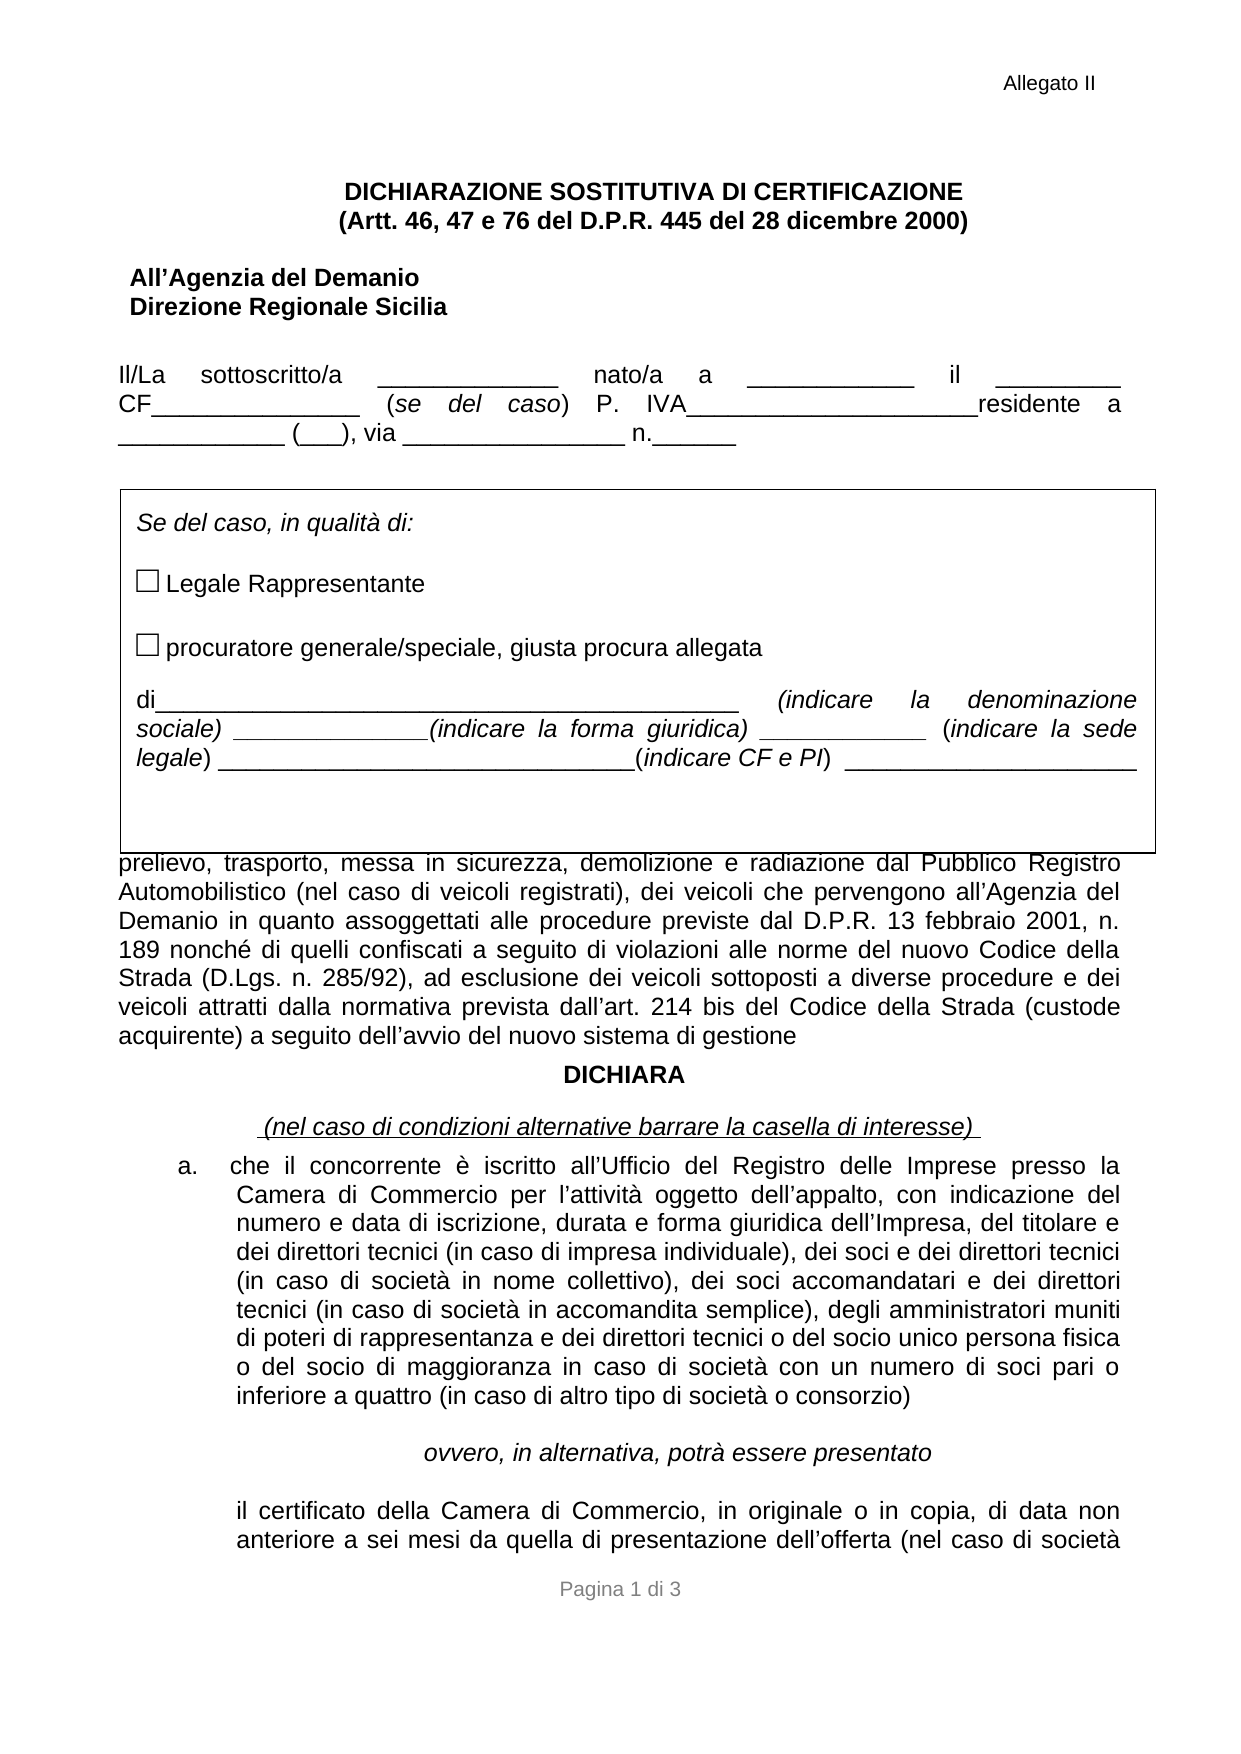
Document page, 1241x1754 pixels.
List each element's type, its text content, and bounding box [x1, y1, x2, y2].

text □ Legale Rappresentante [136, 557, 1140, 601]
text ovvero, in alternativa, potrà essere presentato [236, 1438, 1122, 1467]
subtitle DICHIARA [118, 1060, 1130, 1089]
text in relazione alla procedura per la gestione del servizio, per la Provincia di Catania, di prelievo, trasporto, messa in sicurezza, demolizione e radiazione dal Pubblico Registro Automobilistico (nel caso di veicoli registrati), dei veicoli che pervengono all’Agenzia del Demanio in quanto assoggettati alle procedure previste dal D.P.R. 13 febbraio 2001, n. 189 nonché di quelli confiscati a seguito di violazioni alle norme del nuovo Codice della Strada (D.Lgs. n. 285/92), ad esclusione dei veicoli sottoposti a diverse procedure e dei veicoli attratti dalla normativa prevista dall’art. 214 bis del Codice della Strada (custode acquirente) a seguito dell’avvio del nuovo sistema di gestione [118, 819, 1122, 1049]
subtitle DICHIARAZIONE SOSTITUTIVA DI CERTIFICAZIONE [177, 177, 1130, 206]
table_header All’Agenzia del Demanio Direzione Regionale Sicilia [118, 264, 524, 321]
list che il concorrente è iscritto all’Ufficio del Registro delle Imprese presso la Camera di Commercio per l’attività oggetto dell’appalto, con indicazione del numero e data di iscrizione, durata e forma giuridica dell’Impresa, del titolare e dei direttori tecnici (in caso di impresa individuale), dei soci e dei direttori tecnici (in caso di società in nome collettivo), dei soci accomandatari e dei direttori tecnici (in caso di società in accomandita semplice), degli amministratori muniti di poteri di rappresentanza e dei direttori tecnici o del socio unico persona fisica o del socio di maggioranza in caso di società con un numero di soci pari o inferiore a quattro (in caso di altro tipo di società o consorzio) [177, 1151, 1122, 1409]
text (Artt. 46, 47 e 76 del D.P.R. 445 del 28 dicembre 2000) [177, 206, 1130, 235]
text Se del caso, in qualità di: [136, 508, 1140, 537]
text □ procuratore generale/speciale, giusta procura allegata [136, 621, 1140, 664]
text il certificato della Camera di Commercio, in originale o in copia, di data non anteriore a sei mesi da quella di presentazione dell’offerta (nel caso di società [236, 1496, 1122, 1553]
text (nel caso di condizioni alternative barrare la casella di interesse) [118, 1112, 1122, 1140]
text Il/La sottoscritto/a _____________ nato/a a ____________ il _________ CF_______________ (se del caso) P. IVA_____________________residente a ____________ (___), via ________________ n.______ [118, 360, 1122, 446]
text di__________________________________________ (indicare la denominazione sociale) ______________(indicare la forma giuridica) ____________ (indicare la sede legale) ______________________________(indicare CF e PI) _____________________ [136, 685, 1140, 772]
